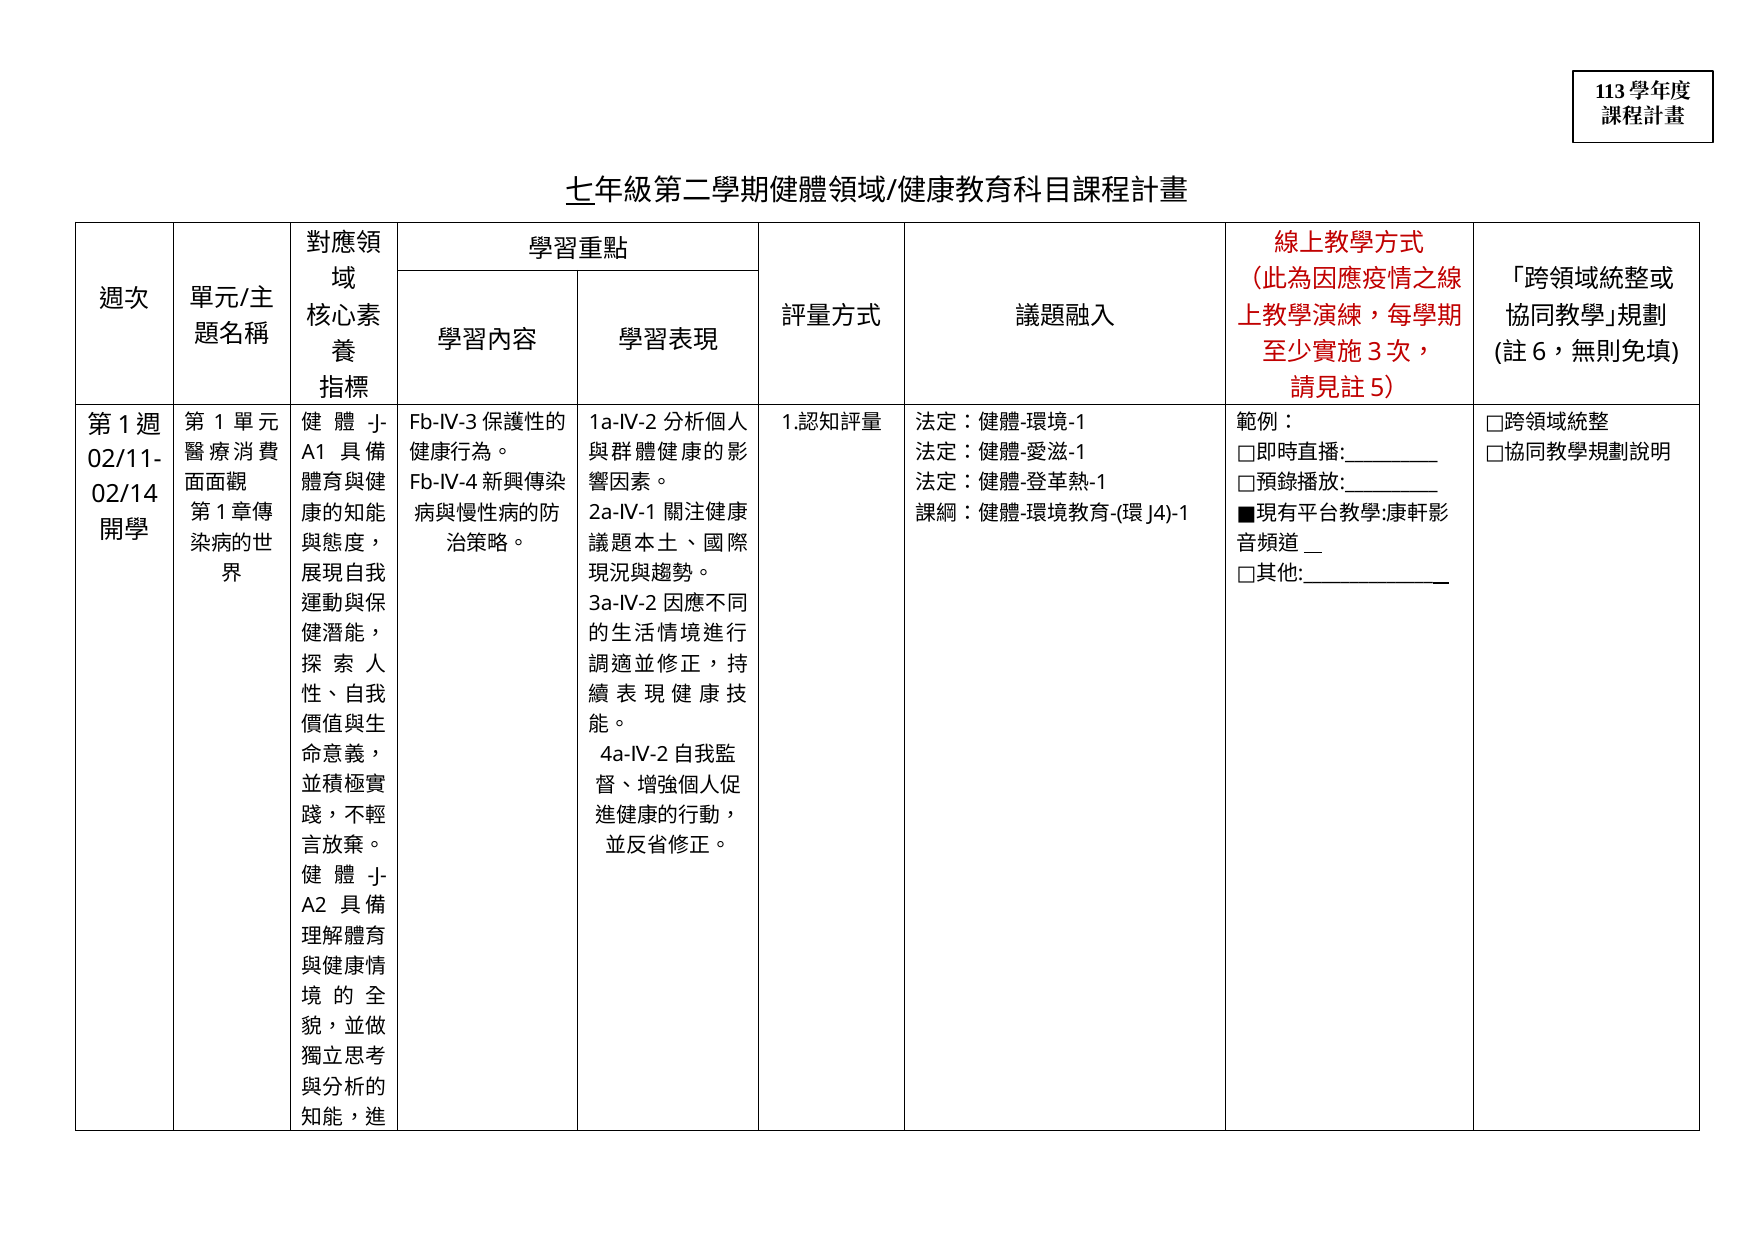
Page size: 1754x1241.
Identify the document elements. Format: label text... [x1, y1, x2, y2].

table_cell 法定：健體-環境-1 法定：健體-愛滋-1 法定：健體-登革熱-1 課綱：健體-環境教育-(環J4)-1 [905, 405, 1225, 1130]
table_cell 學習內容 [398, 271, 577, 404]
table_cell 範例： □即時直播:__________ □預錄播放:__________ ■現有平台教學:康軒影音頻道 □其他:______________ [1226, 405, 1473, 1130]
table_cell 1a-Ⅳ-2 分析個人與群體健康的影響因素。 2a-Ⅳ-1 關注健康議題本土、國際現況與趨勢。 3a-Ⅳ-2 因應不同的生活情境進行調適並修正，持續表現健康技能。 4a-Ⅳ-2 自我監督、增強個人促進健康的行動，並反省修正。 [578, 405, 758, 1130]
table_cell □跨領域統整 □協同教學規劃說明 [1474, 405, 1699, 1130]
table_cell 第1單元醫療消費面面觀 第1章傳染病的世界 [174, 405, 290, 1130]
table_header 線上教學方式 （此為因應疫情之線上教學演練，每學期至少實施3次， 請見註5） [1226, 223, 1473, 404]
table_cell 健體-J-A1 具備體育與健康的知能與態度，展現自我運動與保健潛能，探索人性、自我價值與生命意義，並積極實踐，不輕言放棄。 健體-J-A2 具備理解體育與健康情境的全貌，並做獨立思考與分析的知能，進 [291, 405, 397, 1130]
table_cell 學習表現 [578, 271, 758, 404]
table_cell 第1週 02/11-02/14開學 [76, 405, 173, 1130]
table_cell Fb-Ⅳ-3 保護性的健康行為。 Fb-Ⅳ-4 新興傳染病與慢性病的防治策略。 [398, 405, 577, 1130]
table_header 學習重點 [398, 223, 758, 270]
table_header 評量方式 [759, 223, 904, 404]
table_header 單元/主題名稱 [174, 223, 290, 404]
table_header 對應領域 核心素養 指標 [291, 223, 397, 404]
table_header 「跨領域統整或 協同教學｣規劃 (註6，無則免填) [1474, 223, 1699, 404]
table_cell 1.認知評量 [759, 405, 904, 1130]
text 七年級第二學期健體領域/健康教育科目課程計畫 [75, 167, 1679, 209]
text 113學年度 [1588, 78, 1698, 103]
text 課程計畫 [1588, 103, 1698, 128]
table_header 議題融入 [905, 223, 1225, 404]
table_header 週次 [76, 223, 173, 404]
